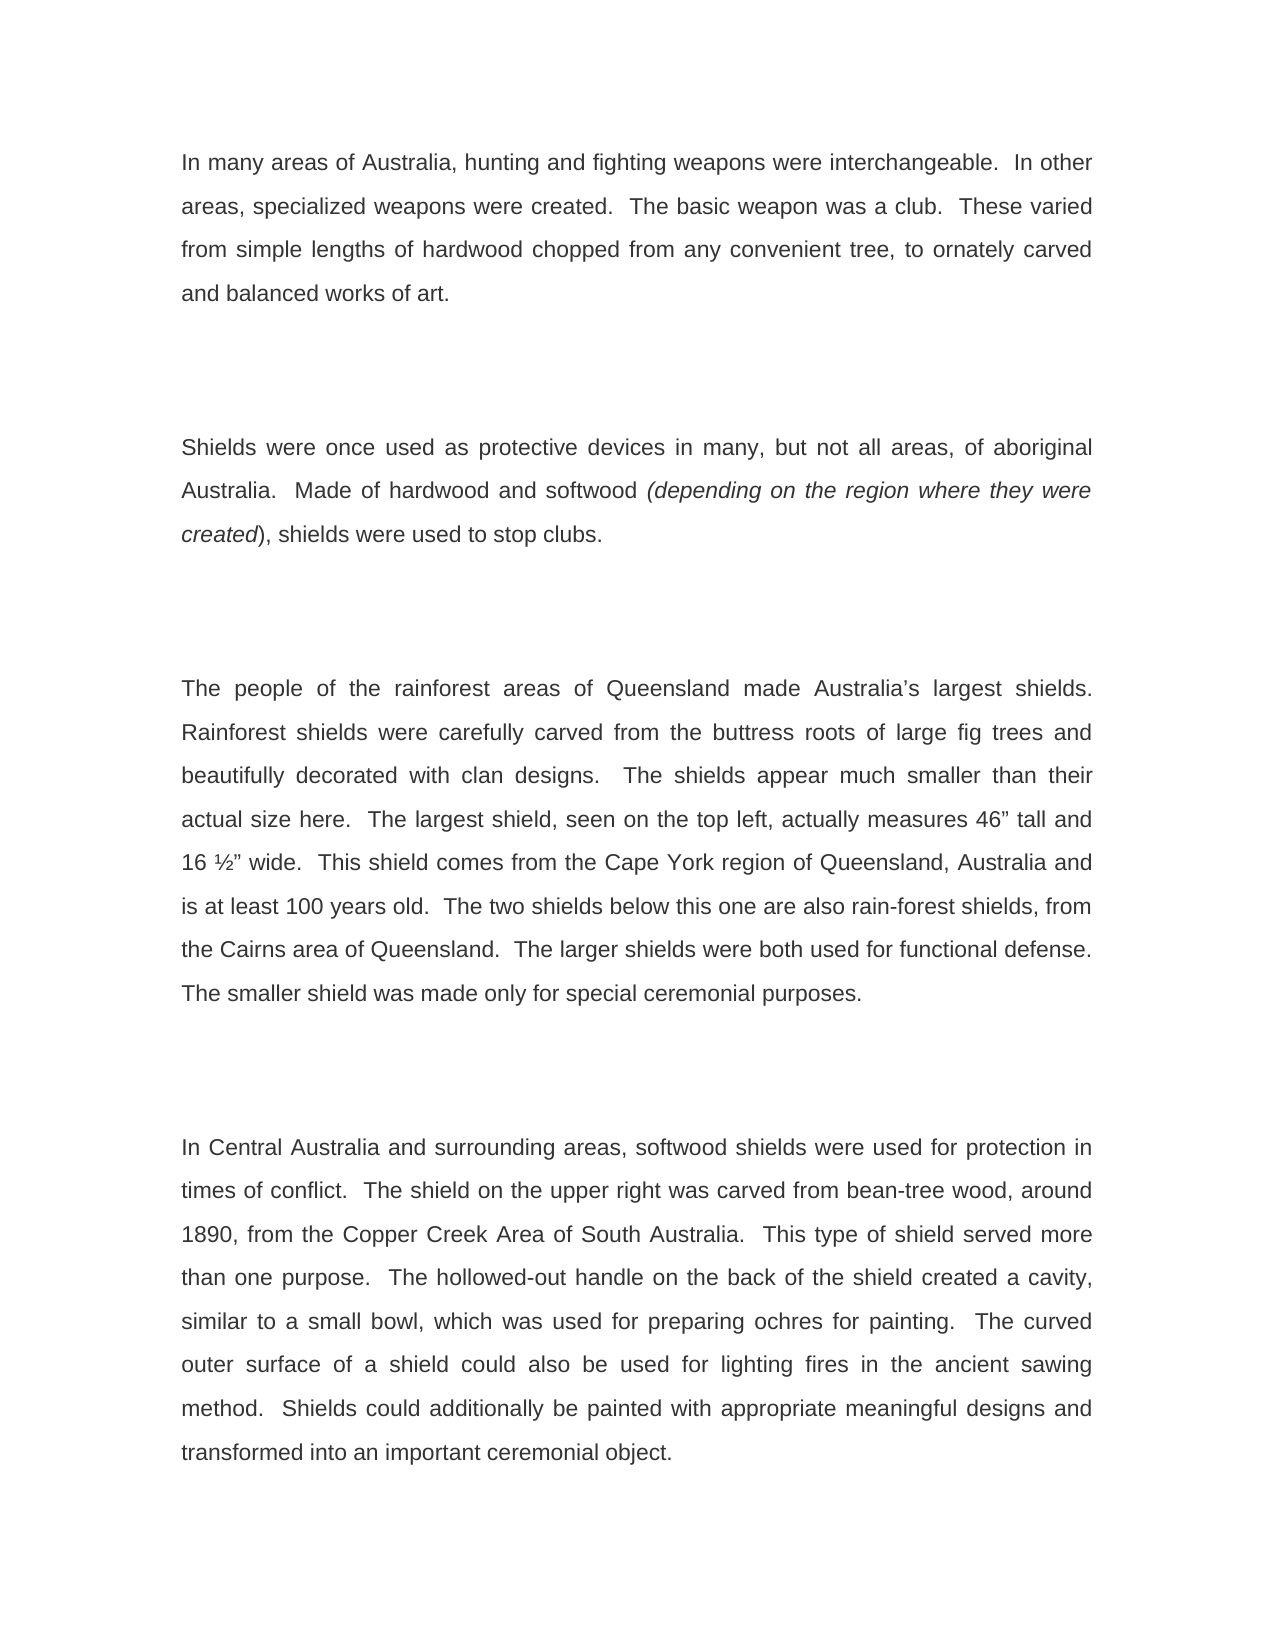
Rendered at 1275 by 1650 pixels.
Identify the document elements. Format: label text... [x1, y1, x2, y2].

text In many areas of Australia, hunting and fighting weapons were interchangeable. In other areas, specialized weapons were created. The basic weapon was a club. These varied from simple lengths of hardwood chopped from any convenient tree, to ornately carved and balanced works of art. [181, 150, 1094, 306]
text The people of the rainforest areas of Queensland made Australia’s largest shields. Rainforest shields were carefully carved from the buttress roots of large fig trees and beautifully decorated with clan designs. The shields appear much smaller than their actual size here. The largest shield, seen on the top left, actually measures 46” tall and 16 ½” wide. This shield comes from the Cape York region of Queensland, Australia and is at least 100 years old. The two shields below this one are also rain-forest shields, from the Cairns area of Queensland. The larger shields were both used for functional defense. The smaller shield was made only for special ceremonial purposes. [181, 676, 1094, 1006]
text Shields were once used as protective devices in many, but not all areas, of aboriginal Australia. Made of hardwood and softwood (depending on the region where they were created), shields were used to stop clubs. [181, 434, 1094, 547]
text In Central Australia and surrounding areas, softwood shields were used for protection in times of conflict. The shield on the upper right was carved from bean-tree wood, around 1890, from the Copper Creek Area of South Australia. This type of shield served more than one purpose. The hollowed-out handle on the back of the shield created a cavity, similar to a small bowl, which was used for preparing ochres for painting. The curved outer surface of a shield could also be used for lighting fires in the ancient sawing method. Shields could additionally be painted with appropriate meaningful designs and transformed into an important ceremonial object. [181, 1134, 1094, 1465]
